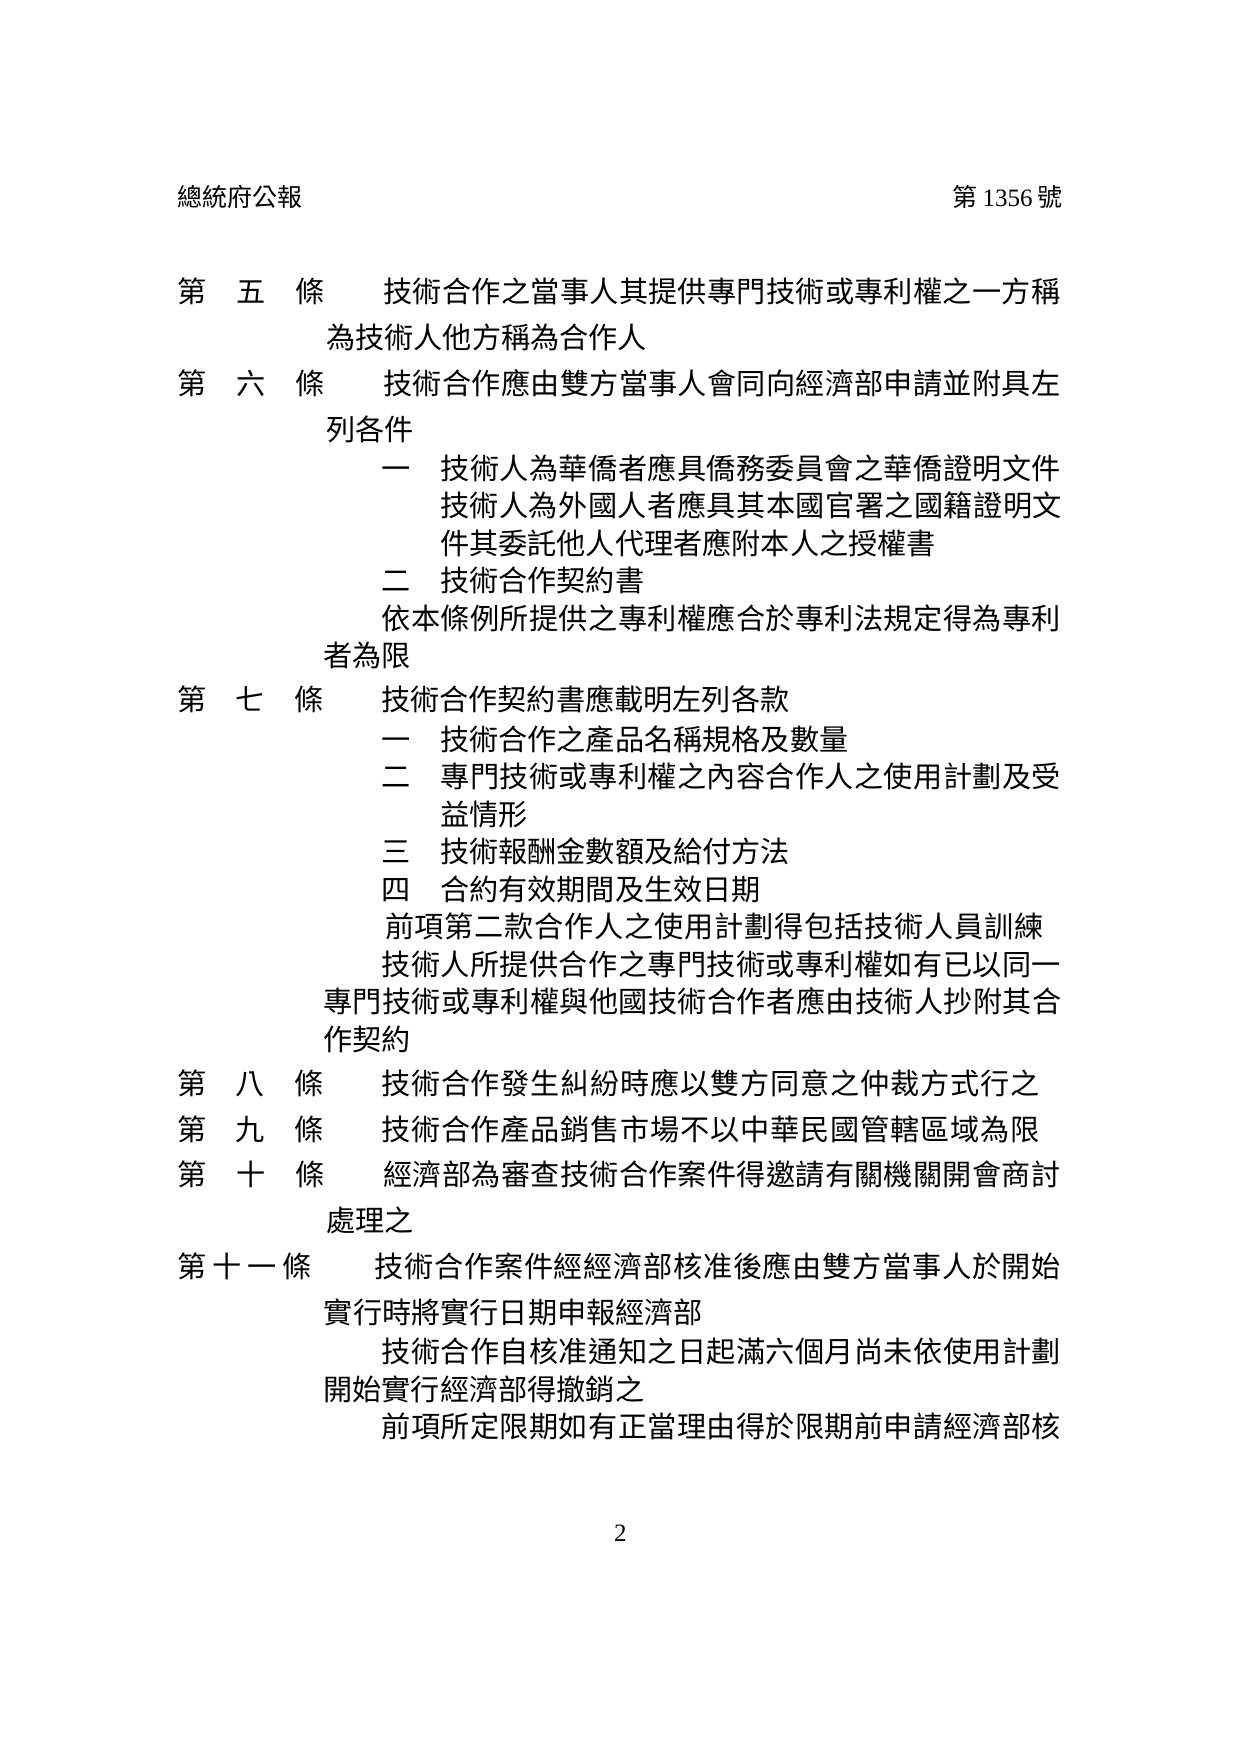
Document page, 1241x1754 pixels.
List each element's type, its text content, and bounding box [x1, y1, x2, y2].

text 依本條例所提供之專利權應合於專利法規定得為專利者為限 [323, 599, 1063, 674]
text 一 技術人為華僑者應具僑務委員會之華僑證明文件技術人為外國人者應具其本國官署之國籍證明文件其委託他人代理者應附本人之授權書 [381, 449, 1063, 562]
text 技術合作自核准通知之日起滿六個月尚未依使用計劃開始實行經濟部得撤銷之 [323, 1332, 1063, 1407]
text 第 五 條 技術合作之當事人其提供專門技術或專利權之一方稱為技術人他方稱為合作人 [177, 266, 1063, 357]
text 前項第二款合作人之使用計劃得包括技術人員訓練 [323, 907, 1063, 945]
text 技術人所提供合作之專門技術或專利權如有已以同一專門技術或專利權與他國技術合作者應由技術人抄附其合作契約 [323, 945, 1063, 1057]
text 二 技術合作契約書 [381, 562, 1063, 599]
text 第 八 條 技術合作發生糾紛時應以雙方同意之仲裁方式行之 [177, 1057, 1063, 1103]
text 第 七 條 技術合作契約書應載明左列各款 [177, 674, 1063, 720]
text 第 十 條 經濟部為審查技術合作案件得邀請有關機關開會商討處理之 [177, 1149, 1063, 1241]
text 前項所定限期如有正當理由得於限期前申請經濟部核 [323, 1407, 1063, 1445]
text 三 技術報酬金數額及給付方法 [381, 832, 1063, 870]
text 二 專門技術或專利權之內容合作人之使用計劃及受益情形 [381, 757, 1063, 832]
text 第 九 條 技術合作產品銷售市場不以中華民國管轄區域為限 [177, 1103, 1063, 1149]
text 第十一條 技術合作案件經經濟部核准後應由雙方當事人於開始實行時將實行日期申報經濟部 [177, 1241, 1063, 1332]
text 一 技術合作之產品名稱規格及數量 [381, 720, 1063, 757]
text 四 合約有效期間及生效日期 [381, 870, 1063, 907]
text 第 六 條 技術合作應由雙方當事人會同向經濟部申請並附具左列各件 [177, 357, 1063, 449]
